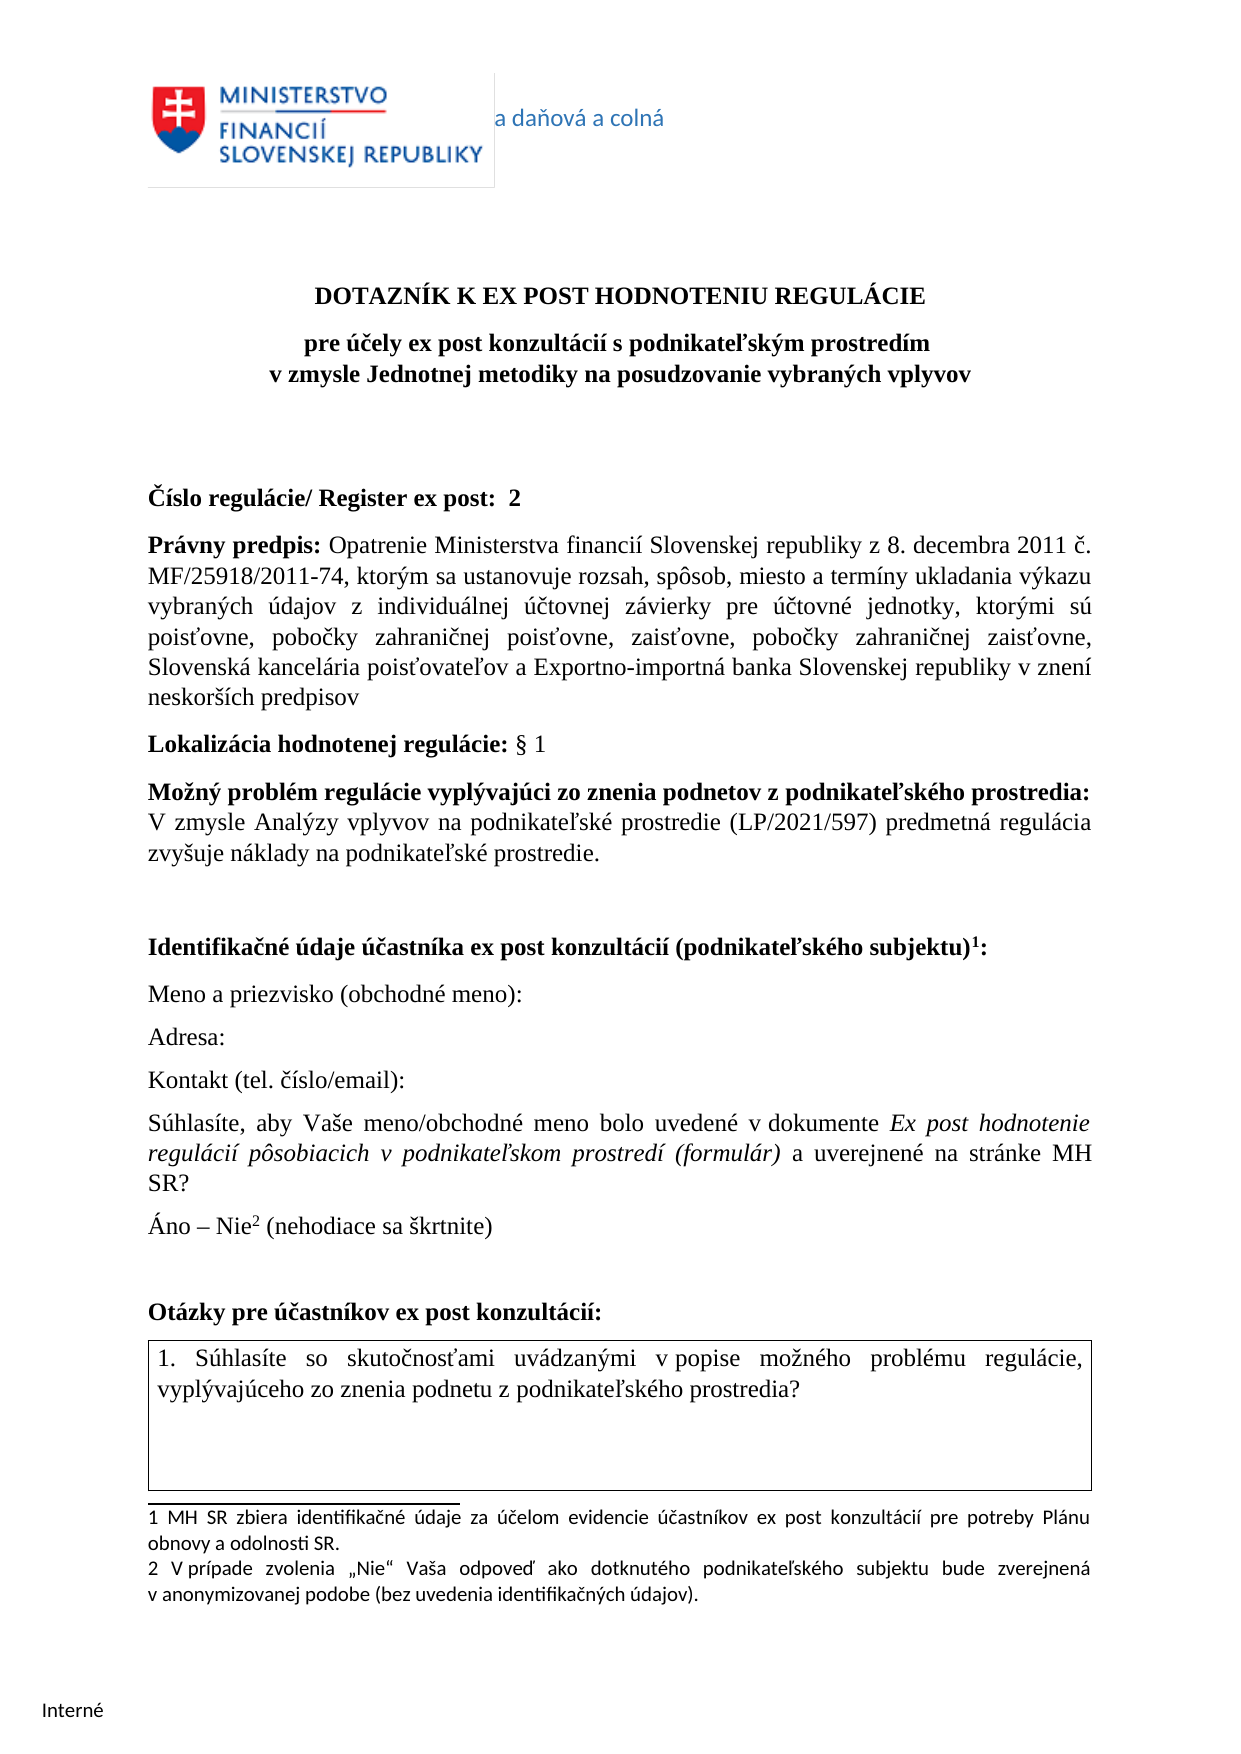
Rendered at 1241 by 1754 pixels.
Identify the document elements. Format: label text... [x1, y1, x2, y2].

text Adresa: [148, 1022, 1092, 1051]
text V zmysle Analýzy vplyvov na podnikateľské prostredie (LP/2021/597) predmetná regulácia zvyšuje náklady na podnikateľské prostredie. [148, 807, 1092, 866]
text Súhlasíte, aby Vaše meno/obchodné meno bolo uvedené v dokumente Ex post hodnotenie regulácií pôsobiacich v podnikateľskom prostredí (formulár) a uverejnené na stránke MH SR? [148, 1108, 1092, 1197]
text Číslo regulácie/ Register ex post: 2 [148, 483, 1092, 512]
text v zmysle Jednotnej metodiky na posudzovanie vybraných vplyvov [148, 359, 1092, 387]
text Otázky pre účastníkov ex post konzultácií: [148, 1297, 1092, 1326]
text Lokalizácia hodnotenej regulácie: § 1 [148, 729, 1092, 758]
text Meno a priezvisko (obchodné meno): [148, 979, 1092, 1008]
text Áno – Nie (nehodiace sa škrtnite) [148, 1211, 1092, 1240]
text Možný problém regulácie vyplývajúci zo znenia podnetov z podnikateľského prostredia: [148, 777, 1092, 806]
text DOTAZNÍK K EX POST HODNOTENIU REGULÁCIE [148, 281, 1092, 310]
text 1. Súhlasíte so skutočnosťami uvádzanými v popise možného problému regulácie, vyplývajúceho zo znenia podnetu z podnikateľského prostredia? [149, 1341, 1091, 1402]
text MH SR zbiera identifikačné údaje za účelom evidencie účastníkov ex post konzultácií pre potreby Plánu obnovy a odolnosti SR. [148, 1504, 1092, 1555]
text Právny predpis: Opatrenie Ministerstva financií Slovenskej republiky z 8. decembra 2011 č. MF/25918/2011-74, ktorým sa ustanovuje rozsah, spôsob, miesto a termíny ukladania výkazu vybraných údajov z individuálnej účtovnej závierky pre účtovné jednotky, ktorými sú poisťovne, pobočky zahraničnej poisťovne, zaisťovne, pobočky zahraničnej zaisťovne, Slovenská kancelária poisťovateľov a Exportno-importná banka Slovenskej republiky v znení neskorších predpisov [148, 530, 1092, 711]
text Identifikačné údaje účastníka ex post konzultácií (podnikateľského subjektu): [148, 932, 1092, 961]
text pre účely ex post konzultácií s podnikateľským prostredím [148, 328, 1092, 357]
text Kontakt (tel. číslo/email): [148, 1065, 1092, 1093]
text V prípade zvolenia „Nie“ Vaša odpoveď ako dotknutého podnikateľského subjektu bude zverejnená v anonymizovanej podobe (bez uvedenia identifikačných údajov). [148, 1555, 1092, 1606]
